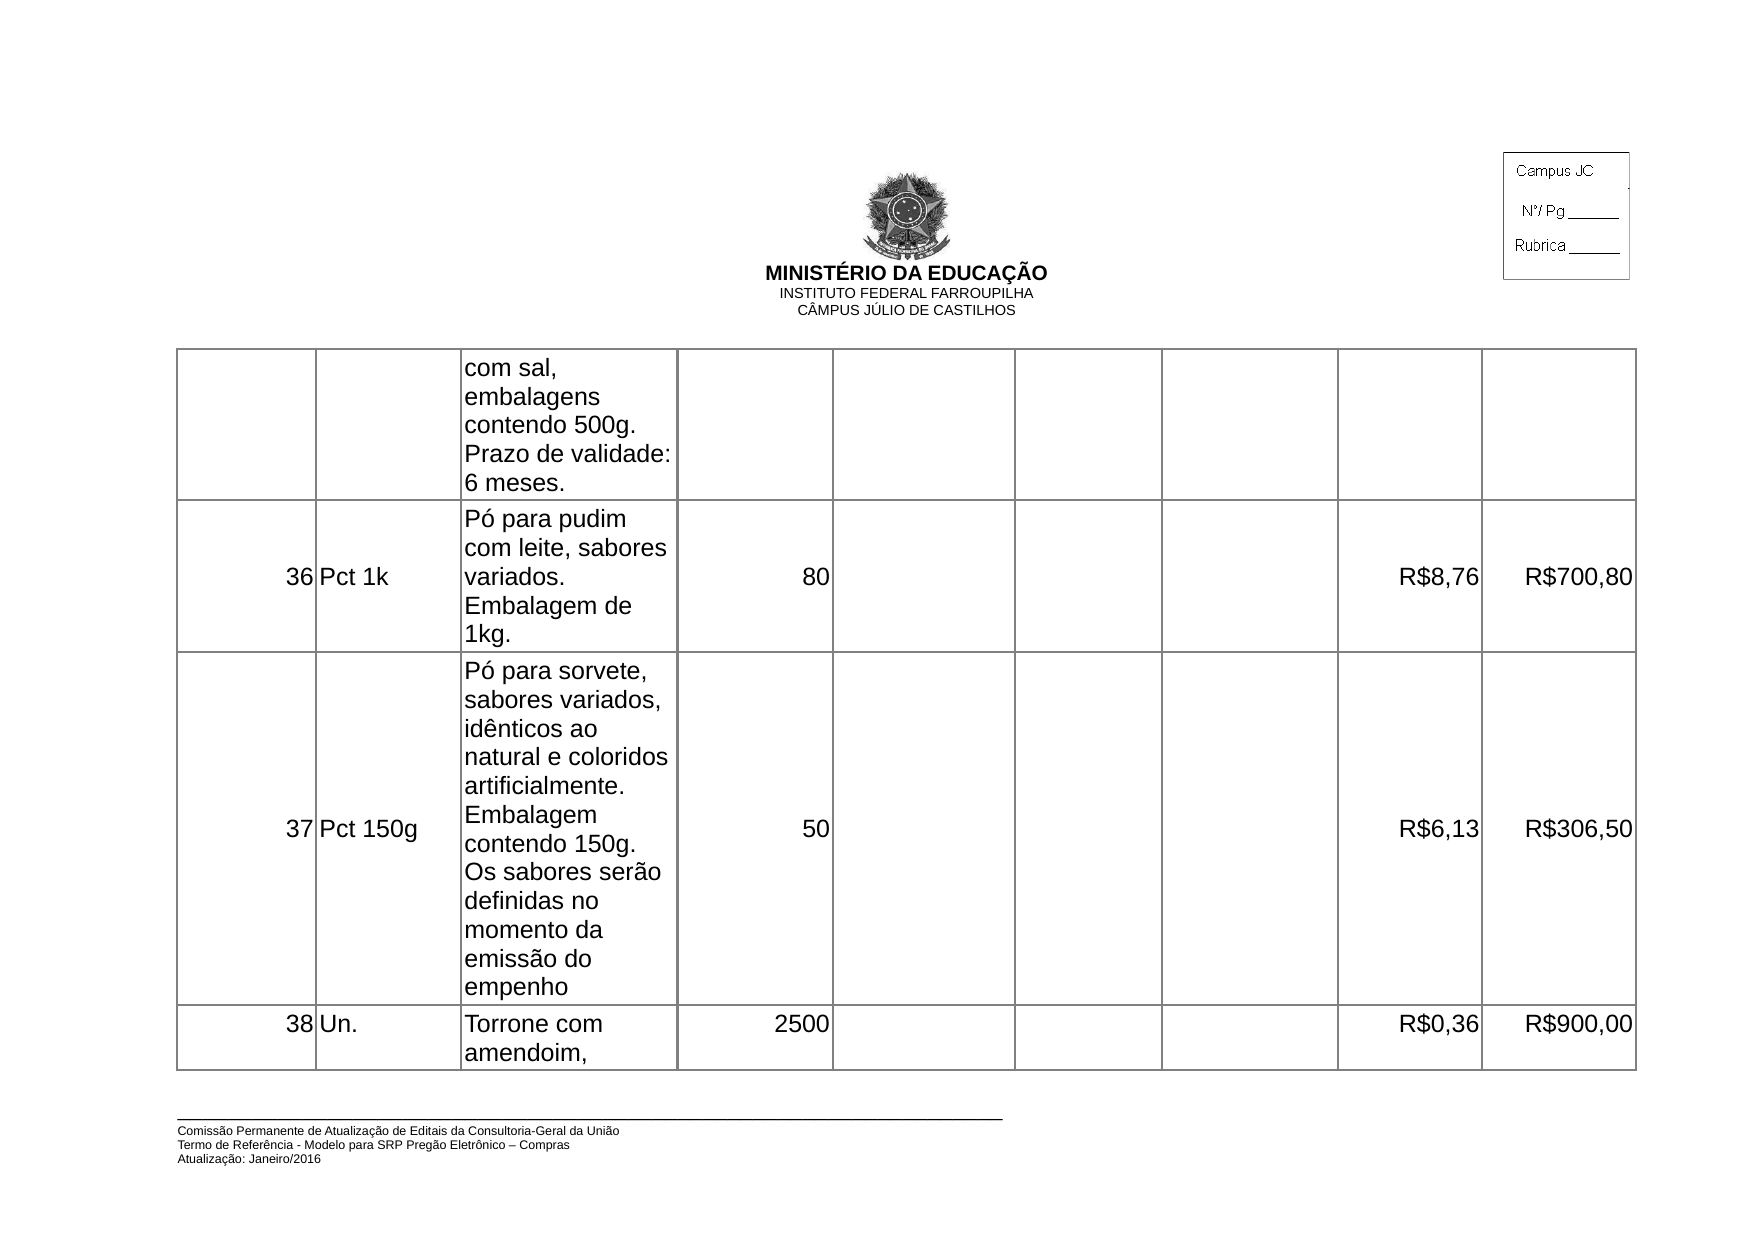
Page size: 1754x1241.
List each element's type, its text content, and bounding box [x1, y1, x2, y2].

table_cell [178, 350, 315, 499]
table_cell [1163, 501, 1337, 651]
table_cell 2500 [679, 1006, 832, 1069]
table_cell [1339, 350, 1481, 499]
table_cell R$0,36 [1339, 1006, 1481, 1069]
table_cell [1163, 653, 1337, 1004]
table_cell R$6,13 [1339, 653, 1481, 1004]
table_cell Un. [317, 1006, 460, 1069]
table_cell [1016, 1006, 1161, 1069]
table_cell Pct 1k [317, 501, 460, 651]
table_cell Torrone com amendoim, [462, 1006, 676, 1069]
table_cell [1016, 501, 1161, 651]
table_cell [1016, 653, 1161, 1004]
picture [1503, 151, 1630, 280]
table_cell Pó para pudim com leite, sabores variados. Embalagem de 1kg. [462, 501, 676, 651]
table_cell [834, 350, 1014, 499]
table_cell [1163, 350, 1337, 499]
table_cell 50 [679, 653, 832, 1004]
table_cell 37 [178, 653, 315, 1004]
table_cell R$900,00 [1483, 1006, 1635, 1069]
table_cell 36 [178, 501, 315, 651]
table_cell [834, 653, 1014, 1004]
table_cell [834, 501, 1014, 651]
table_cell R$700,80 [1483, 501, 1635, 651]
table_cell R$306,50 [1483, 653, 1635, 1004]
picture [862, 171, 951, 261]
table_cell [1483, 350, 1635, 499]
table_cell Pó para sorvete, sabores variados, idênticos ao natural e coloridos artificialmente. Embalagem contendo 150g. Os sabores serão definidas no momento da emissão do empenho [462, 653, 676, 1004]
table_cell [679, 350, 832, 499]
table_cell Pct 150g [317, 653, 460, 1004]
table_cell 80 [679, 501, 832, 651]
table_cell 38 [178, 1006, 315, 1069]
table_cell [834, 1006, 1014, 1069]
table_cell [1016, 350, 1161, 499]
table_cell [1163, 1006, 1337, 1069]
table_cell com sal, embalagens contendo 500g. Prazo de validade: 6 meses. [462, 350, 676, 499]
table_cell [317, 350, 460, 499]
table_cell R$8,76 [1339, 501, 1481, 651]
